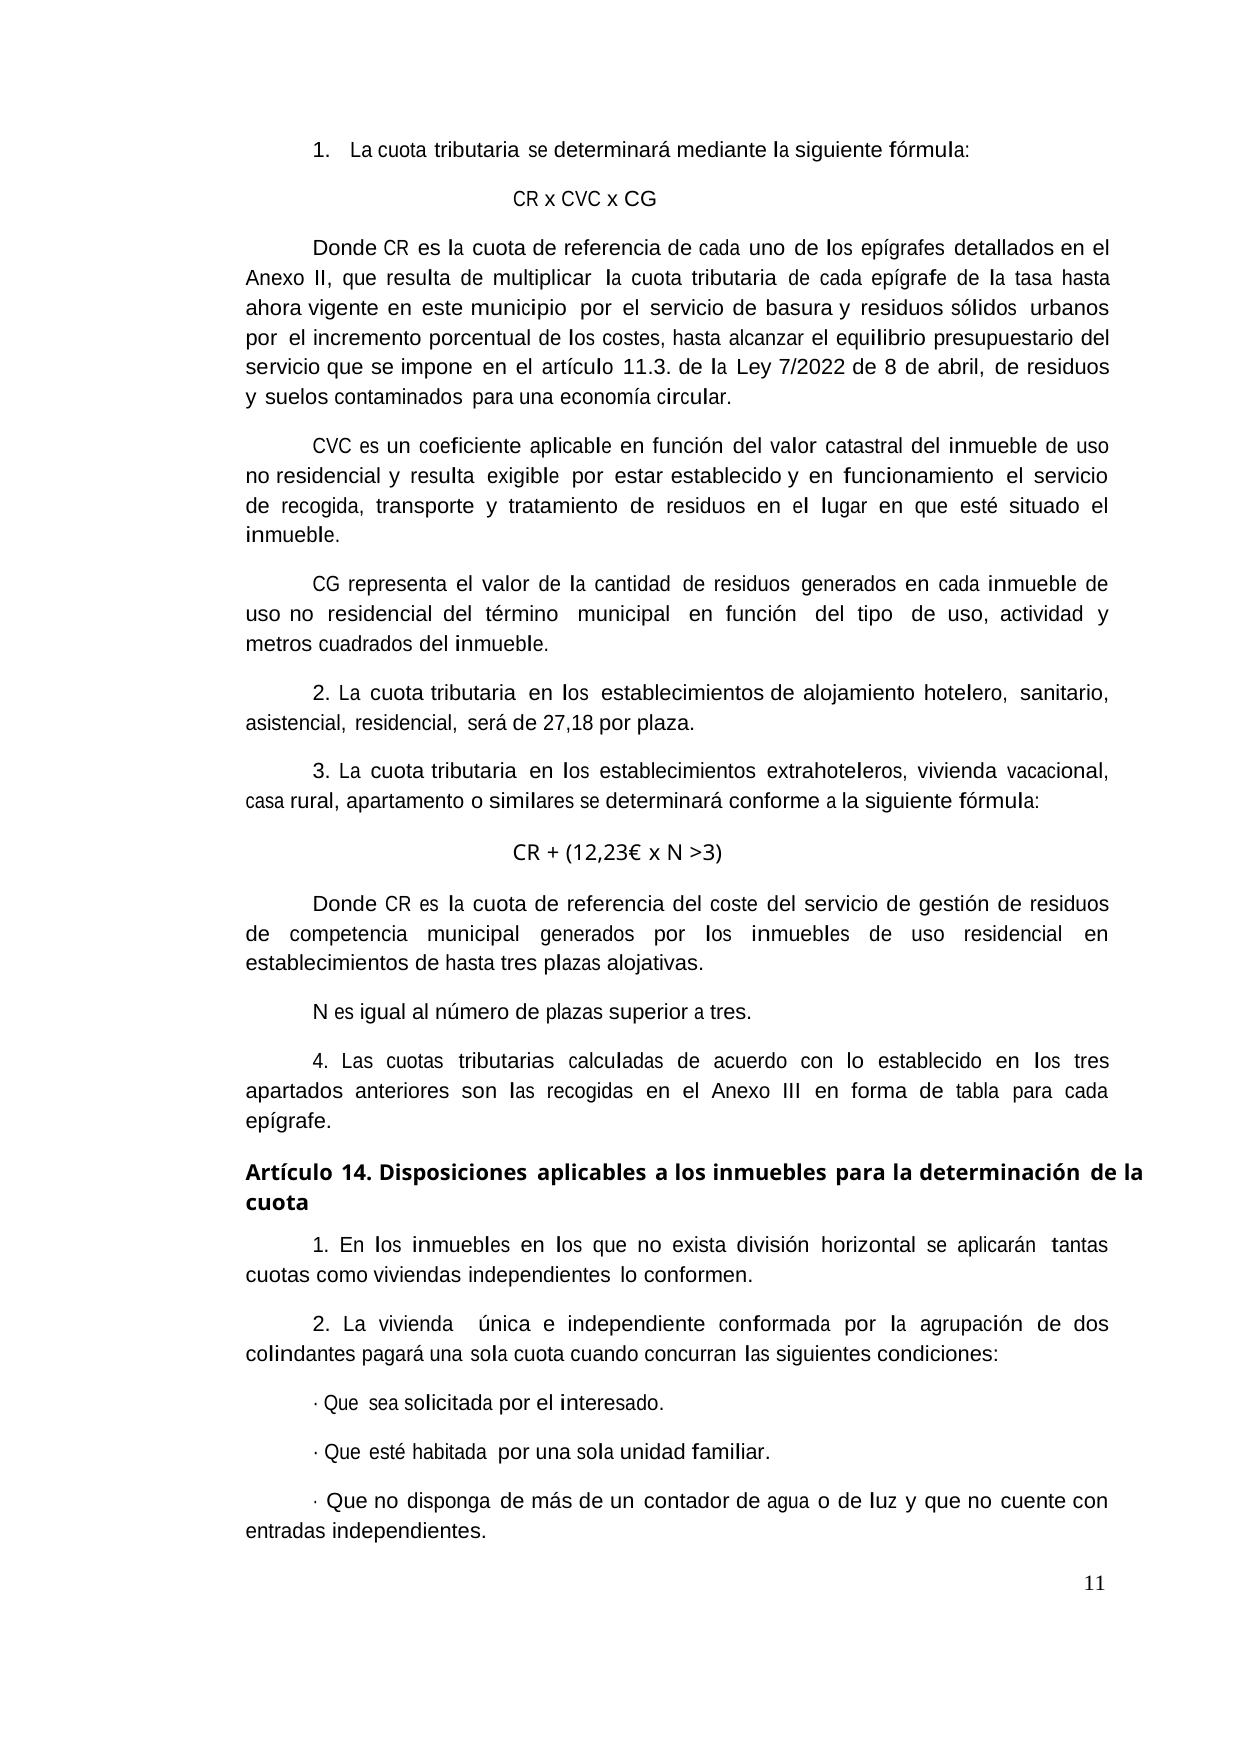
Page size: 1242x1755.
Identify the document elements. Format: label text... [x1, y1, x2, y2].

text CR + (12,23€ x N >3) [509, 837, 725, 867]
text 1. En los inmuebles en los que no exista división horizontal se aplicarán tantas cuotas como viviendas independientes lo conformen. [245, 1232, 1109, 1287]
text 1. La cuota tributaria se determinará mediante la siguiente fórmula: CR x CVC x CG [312, 137, 974, 211]
text · Que no disponga de más de un contador de agua o de luz y que no cuente con entradas independientes. [245, 1483, 1108, 1543]
text 2. La vivienda única e independiente conformada por la agrupación de dos colindantes pagará una sola cuota cuando concurran las siguientes condiciones: [245, 1311, 1109, 1366]
text 3. La cuota tributaria en los establecimientos extrahoteleros, vivienda vacacional, casa rural, apartamento o similares se determinará conforme a la siguiente fórmula: [245, 758, 1109, 813]
text 11 [42, 1570, 1106, 1595]
text 4. Las cuotas tributarias calculadas de acuerdo con lo establecido en los tres apartados anteriores son las recogidas en el Anexo III en forma de tabla para cada epígrafe. [245, 1048, 1109, 1133]
text Donde CR es la cuota de referencia de cada uno de los epígrafes detallados en el Anexo II, que resulta de multiplicar la cuota tributaria de cada epígrafe de la tasa hasta ahora vigente en este municipio por el servicio de basura y residuos sólidos urbanos por el incremento porcentual de los costes, hasta alcanzar el equilibrio presupuestario del servicio que se impone en el artículo 11.3. de la Ley 7/2022 de 8 de abril, de residuos y suelos contaminados para una economía circular. [245, 235, 1110, 409]
text CVC es un coeficiente aplicable en función del valor catastral del inmueble de uso no residencial y resulta exigible por estar establecido y en funcionamiento el servicio de recogida, transporte y tratamiento de residuos en el lugar en que esté situado el inmueble. [245, 433, 1109, 547]
text · Que sea solicitada por el interesado. [312, 1390, 1202, 1415]
text Donde CR es la cuota de referencia del coste del servicio de gestión de residuos de competencia municipal generados por los inmuebles de uso residencial en establecimientos de hasta tres plazas alojativas. [245, 891, 1109, 976]
text Artículo 14. Disposiciones aplicables a los inmuebles para la determinación de la cuota [245, 1157, 1202, 1217]
text 2. La cuota tributaria en los establecimientos de alojamiento hotelero, sanitario, asistencial, residencial, será de 27,18 por plaza. [245, 680, 1109, 735]
text CG representa el valor de la cantidad de residuos generados en cada inmueble de uso no residencial del término municipal en función del tipo de uso, actividad y metros cuadrados del inmueble. [245, 571, 1109, 656]
text N es igual al número de plazas superior a tres. [312, 999, 1202, 1024]
text · Que esté habitada por una sola unidad familiar. [312, 1439, 1202, 1464]
